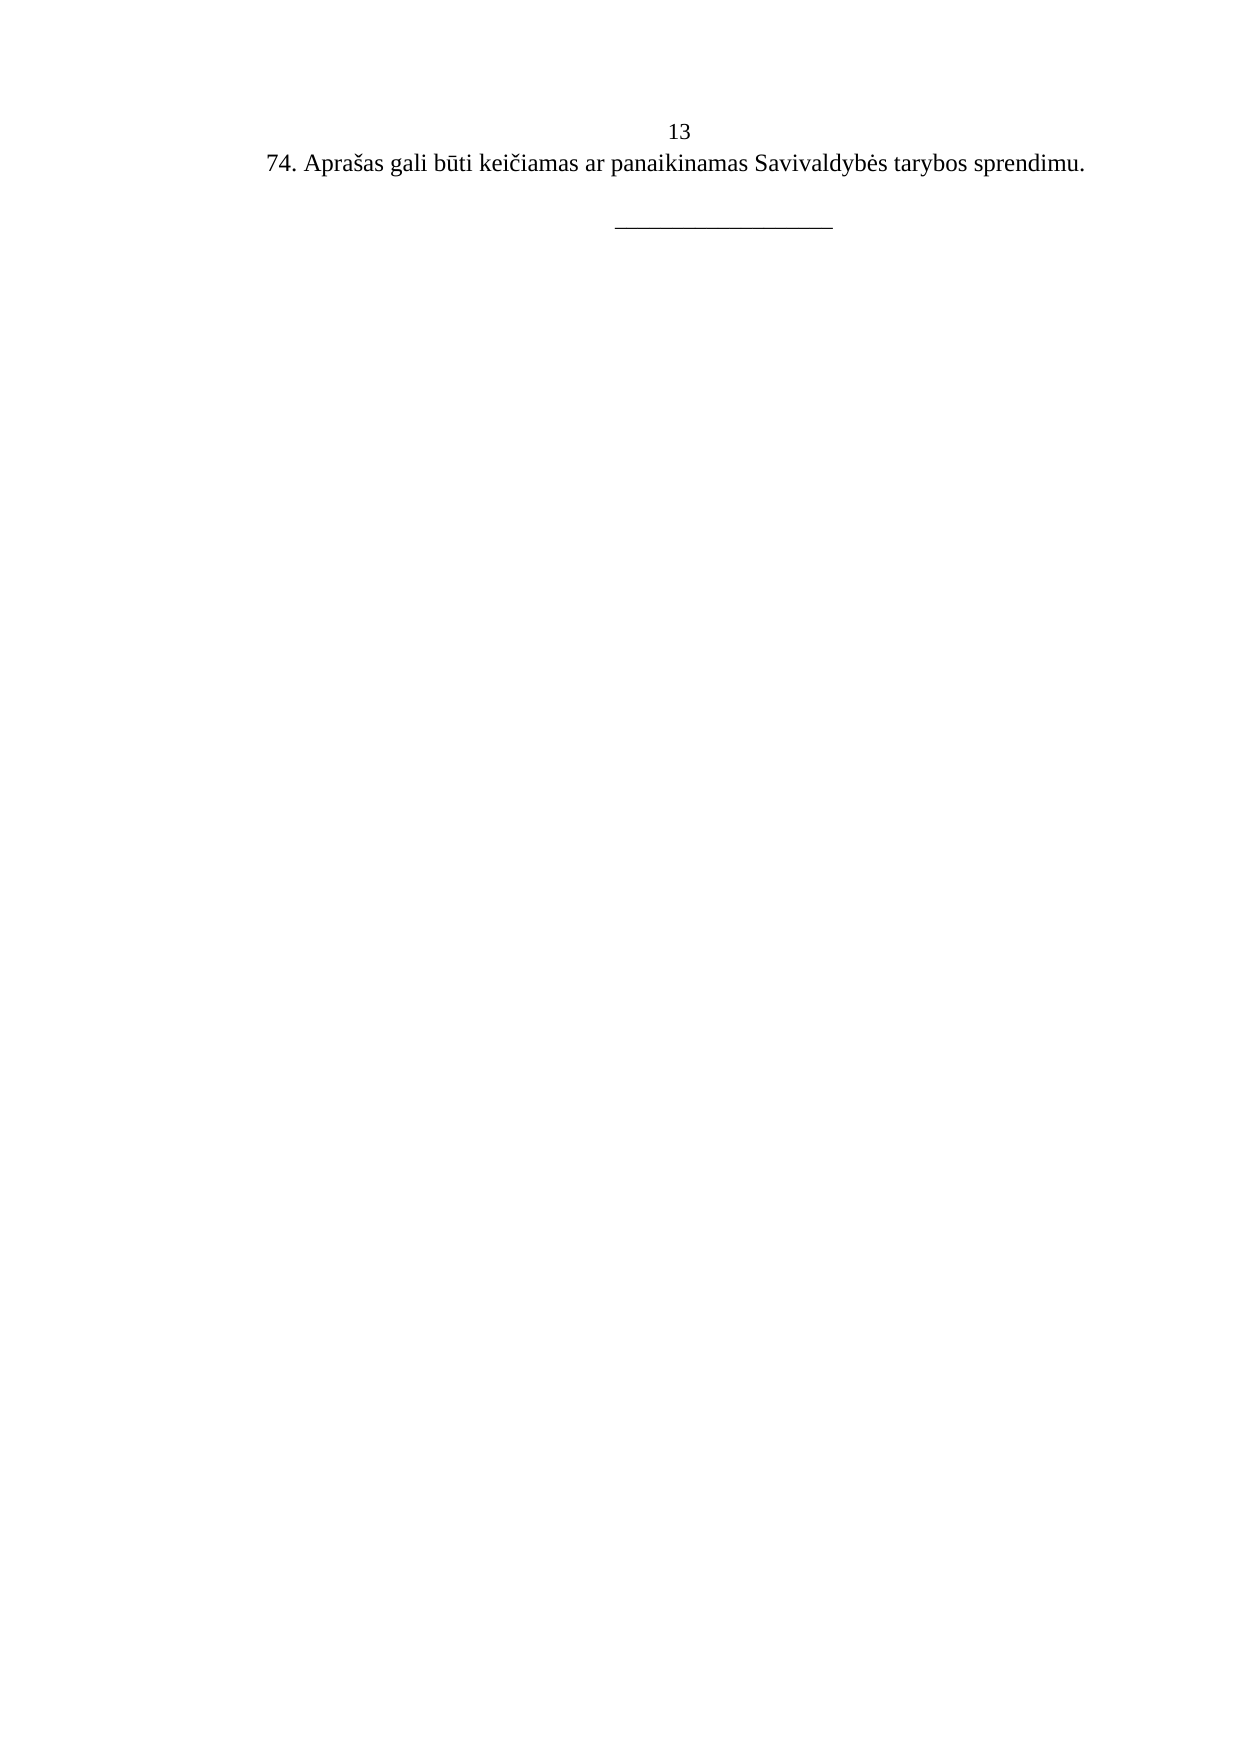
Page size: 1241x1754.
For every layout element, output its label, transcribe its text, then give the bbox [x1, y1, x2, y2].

text ___________________ [177, 205, 1181, 231]
text 74. Aprašas gali būti keičiamas ar panaikinamas Savivaldybės tarybos sprendimu. [177, 148, 1181, 176]
